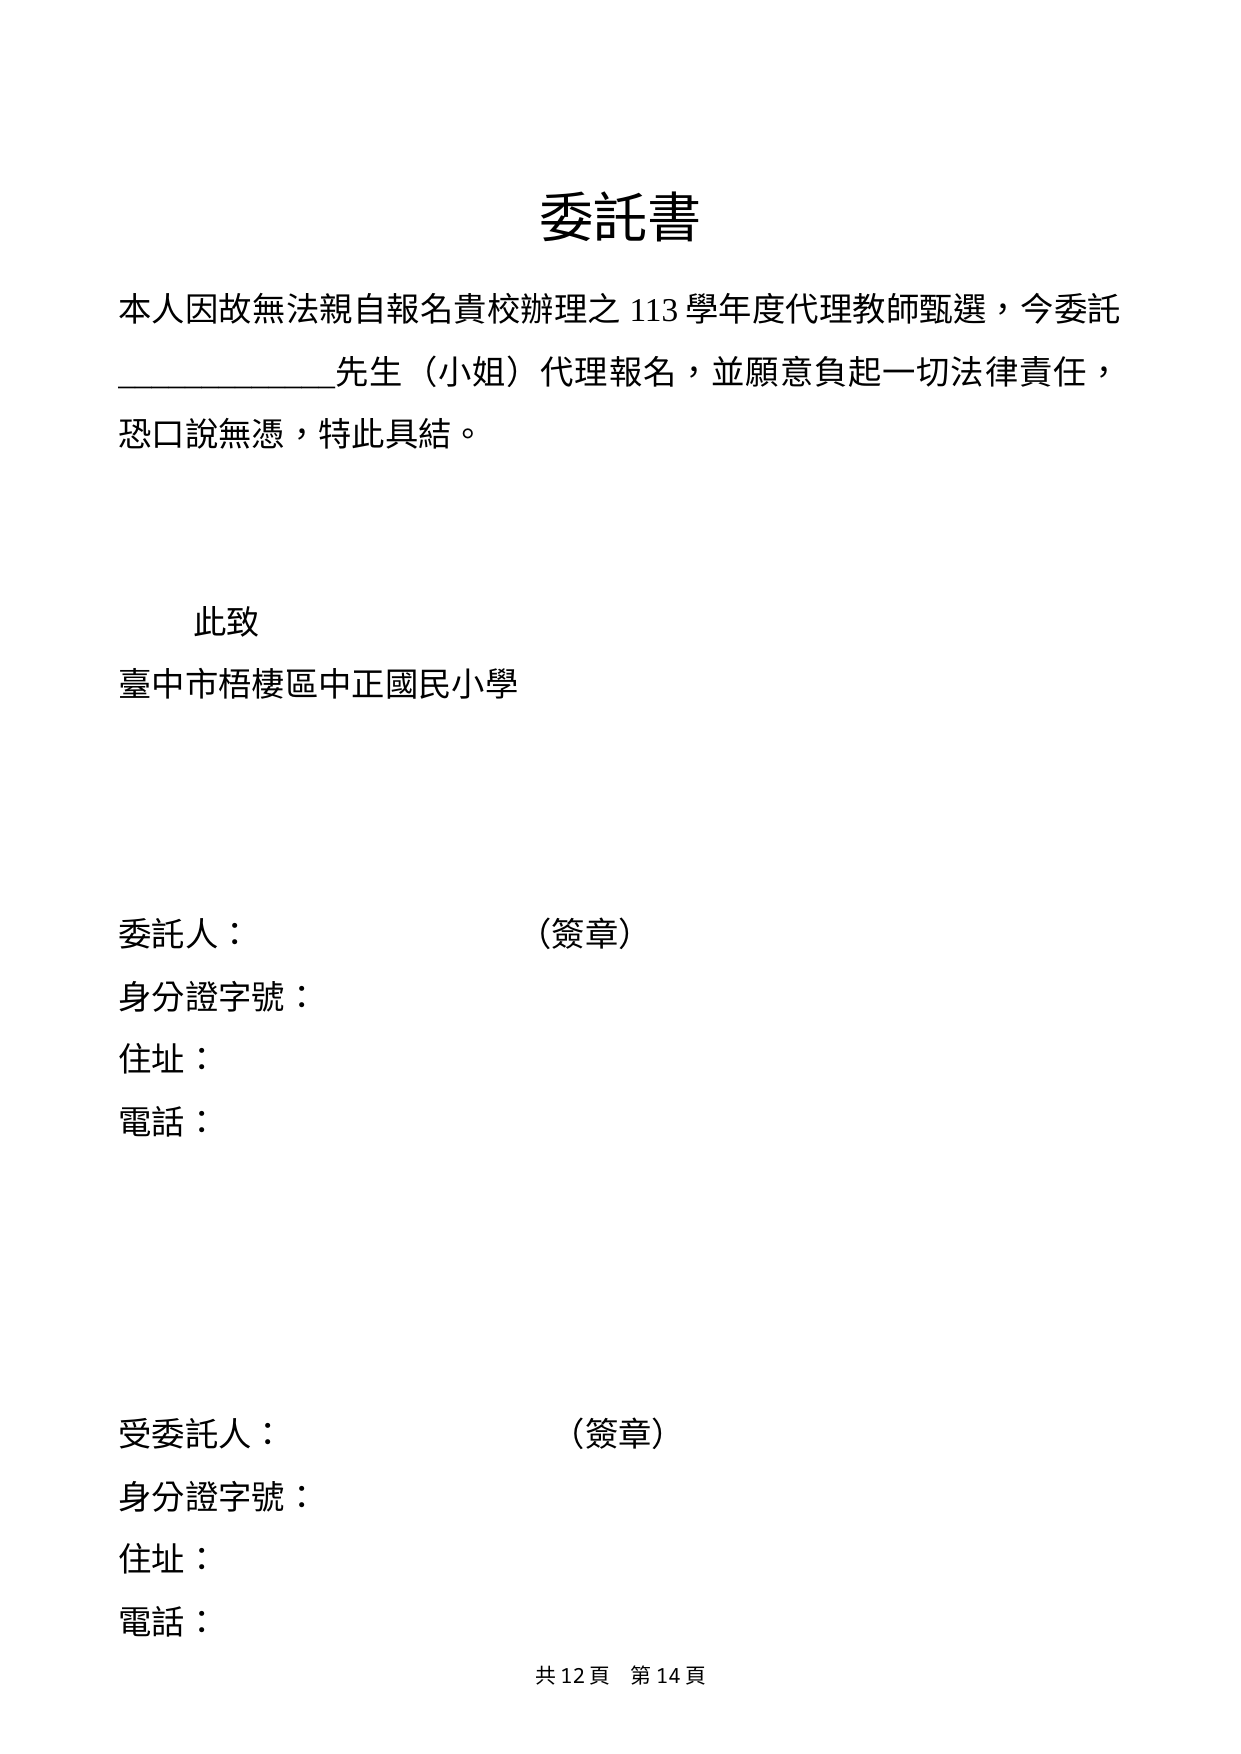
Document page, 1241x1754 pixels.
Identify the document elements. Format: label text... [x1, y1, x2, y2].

text 受委託人： （簽章） [118, 1391, 1122, 1453]
text 臺中市梧棲區中正國民小學 [118, 641, 1122, 703]
text 身分證字號： [118, 1453, 1122, 1516]
text 委託人： （簽章） [118, 891, 1122, 953]
text 身分證字號： [118, 953, 1122, 1016]
text 本人因故無法親自報名貴校辦理之113學年度代理教師甄選，今委託_____________先生（小姐）代理報名，並願意負起一切法律責任，恐口說無憑，特此具結。 [118, 266, 1122, 453]
text 住址： [118, 1516, 1122, 1578]
text 住址： [118, 1016, 1122, 1078]
text 電話： [118, 1078, 1122, 1141]
text 此致 [118, 578, 1122, 641]
text 委託書 [118, 141, 1122, 266]
text 電話： [118, 1578, 1122, 1641]
